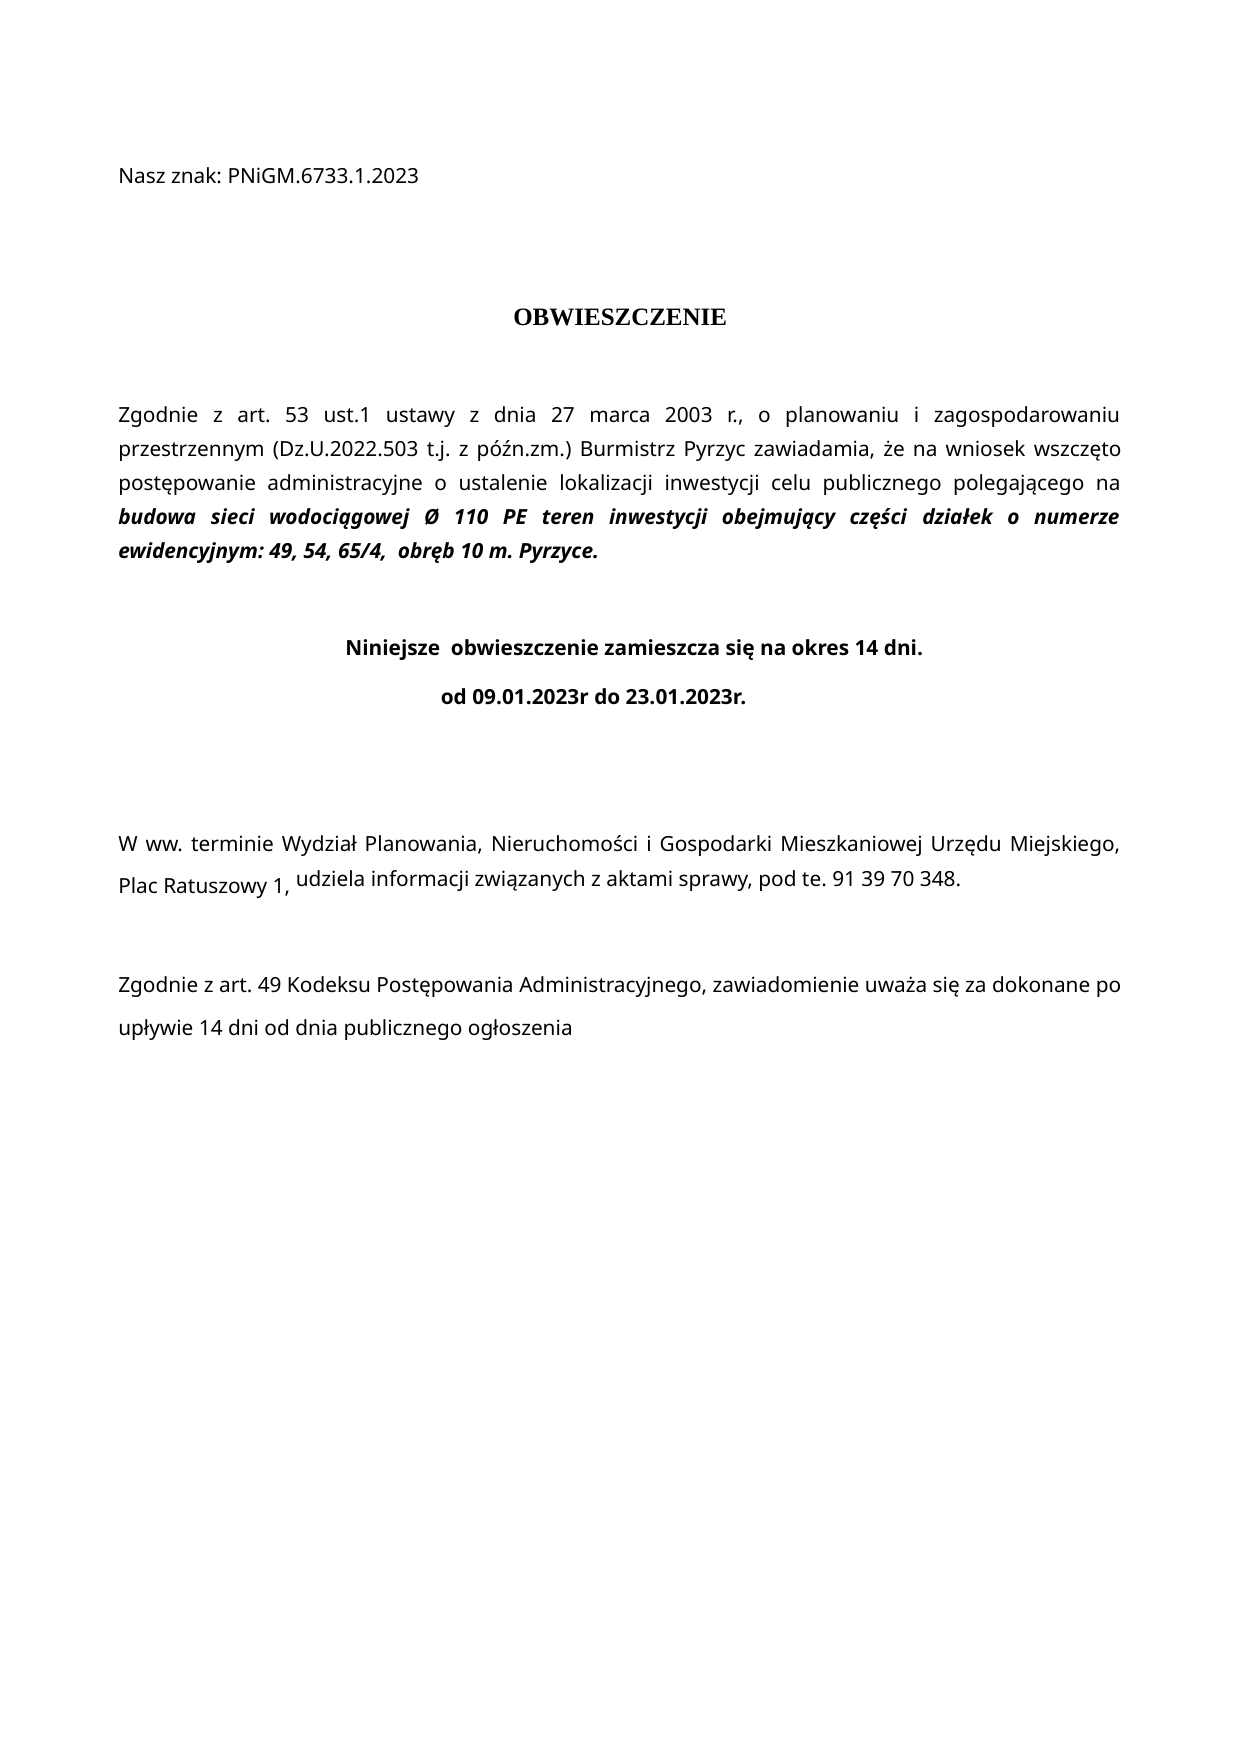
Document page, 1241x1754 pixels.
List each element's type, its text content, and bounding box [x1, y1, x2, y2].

text Zgodnie z art. 53 ust.1 ustawy z dnia 27 marca 2003 r., o planowaniu i zagospodarowaniu przestrzennym (Dz.U.2022.503 t.j. z późn.zm.) Burmistrz Pyrzyc zawiadamia, że na wniosek wszczęto postępowanie administracyjne o ustalenie lokalizacji inwestycji celu publicznego polegającego na budowa sieci wodociągowej Ø 110 PE teren inwestycji obejmujący części działek o numerze ewidencyjnym: 49, 54, 65/4, obręb 10 m. Pyrzyce. [118, 400, 1122, 564]
text Zgodnie z art. 49 Kodeksu Postępowania Administracyjnego, zawiadomienie uważa się za dokonane po upływie 14 dni od dnia publicznego ogłoszenia [118, 970, 1122, 1048]
text od 09.01.2023r do 23.01.2023r. [118, 682, 1122, 711]
text Nasz znak: PNiGM.6733.1.2023 [118, 161, 1181, 190]
text OBWIESZCZENIE [118, 302, 1122, 331]
text W ww. terminie Wydział Planowania, Nieruchomości i Gospodarki Mieszkaniowej Urzędu Miejskiego, Plac Ratuszowy 1, udziela informacji związanych z aktami sprawy, pod te. 91 39 70 348. [118, 829, 1122, 900]
text Niniejsze obwieszczenie zamieszcza się na okres 14 dni. [118, 633, 1122, 662]
